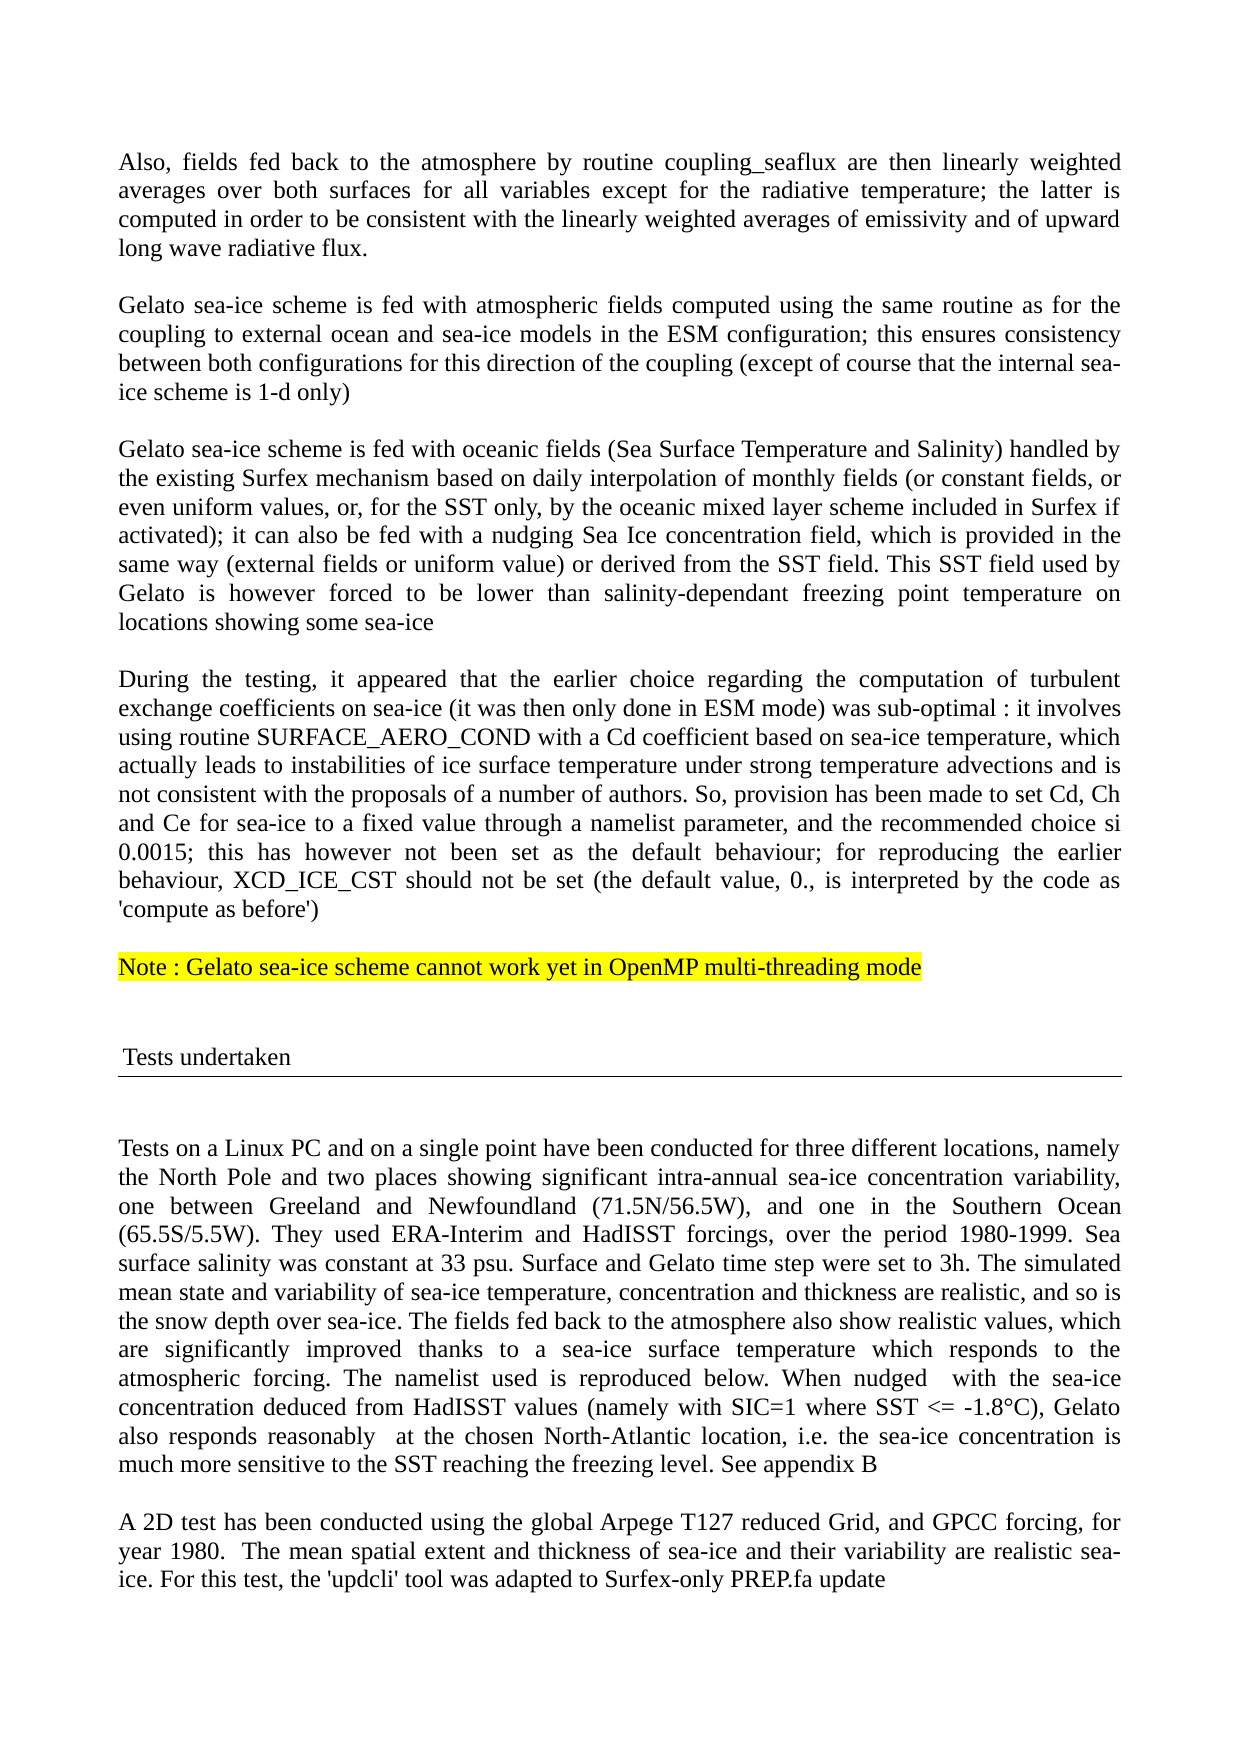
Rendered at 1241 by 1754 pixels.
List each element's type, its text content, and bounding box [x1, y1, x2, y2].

text Also, fields fed back to the atmosphere by routine coupling_seaflux are then linearly weighted averages over both surfaces for all variables except for the radiative temperature; the latter is computed in order to be consistent with the linearly weighted averages of emissivity and of upward long wave radiative flux. [118, 147, 1122, 262]
text Tests on a Linux PC and on a single point have been conducted for three different locations, namely the North Pole and two places showing significant intra-annual sea-ice concentration variability, one between Greeland and Newfoundland (71.5N/56.5W), and one in the Southern Ocean (65.5S/5.5W). They used ERA-Interim and HadISST forcings, over the period 1980-1999. Sea surface salinity was constant at 33 psu. Surface and Gelato time step were set to 3h. The simulated mean state and variability of sea-ice temperature, concentration and thickness are realistic, and so is the snow depth over sea-ice. The fields fed back to the atmosphere also show realistic values, which are significantly improved thanks to a sea-ice surface temperature which responds to the atmospheric forcing. The namelist used is reproduced below. When nudged with the sea-ice concentration deduced from HadISST values (namely with SIC=1 where SST <= -1.8°C), Gelato also responds reasonably at the chosen North-Atlantic location, i.e. the sea-ice concentration is much more sensitive to the SST reaching the freezing level. See appendix B [118, 1133, 1122, 1478]
text A 2D test has been conducted using the global Arpege T127 reduced Grid, and GPCC forcing, for year 1980. The mean spatial extent and thickness of sea-ice and their variability are realistic sea-ice. For this test, the 'updcli' tool was adapted to Surfex-only PREP.fa update [118, 1507, 1122, 1593]
text Tests undertaken [118, 1038, 1122, 1076]
text During the testing, it appeared that the earlier choice regarding the computation of turbulent exchange coefficients on sea-ice (it was then only done in ESM mode) was sub-optimal : it involves using routine SURFACE_AERO_COND with a Cd coefficient based on sea-ice temperature, which actually leads to instabilities of ice surface temperature under strong temperature advections and is not consistent with the proposals of a number of authors. So, provision has been made to set Cd, Ch and Ce for sea-ice to a fixed value through a namelist parameter, and the recommended choice si 0.0015; this has however not been set as the default behaviour; for reproducing the earlier behaviour, XCD_ICE_CST should not be set (the default value, 0., is interpreted by the code as 'compute as before') [118, 664, 1122, 923]
text Gelato sea-ice scheme is fed with oceanic fields (Sea Surface Temperature and Salinity) handled by the existing Surfex mechanism based on daily interpolation of monthly fields (or constant fields, or even uniform values, or, for the SST only, by the oceanic mixed layer scheme included in Surfex if activated); it can also be fed with a nudging Sea Ice concentration field, which is provided in the same way (external fields or uniform value) or derived from the SST field. This SST field used by Gelato is however forced to be lower than salinity-dependant freezing point temperature on locations showing some sea-ice [118, 434, 1122, 636]
text Note : Gelato sea-ice scheme cannot work yet in OpenMP multi-threading mode [118, 952, 1122, 981]
text Gelato sea-ice scheme is fed with atmospheric fields computed using the same routine as for the coupling to external ocean and sea-ice models in the ESM configuration; this ensures consistency between both configurations for this direction of the coupling (except of course that the internal sea-ice scheme is 1-d only) [118, 291, 1122, 406]
